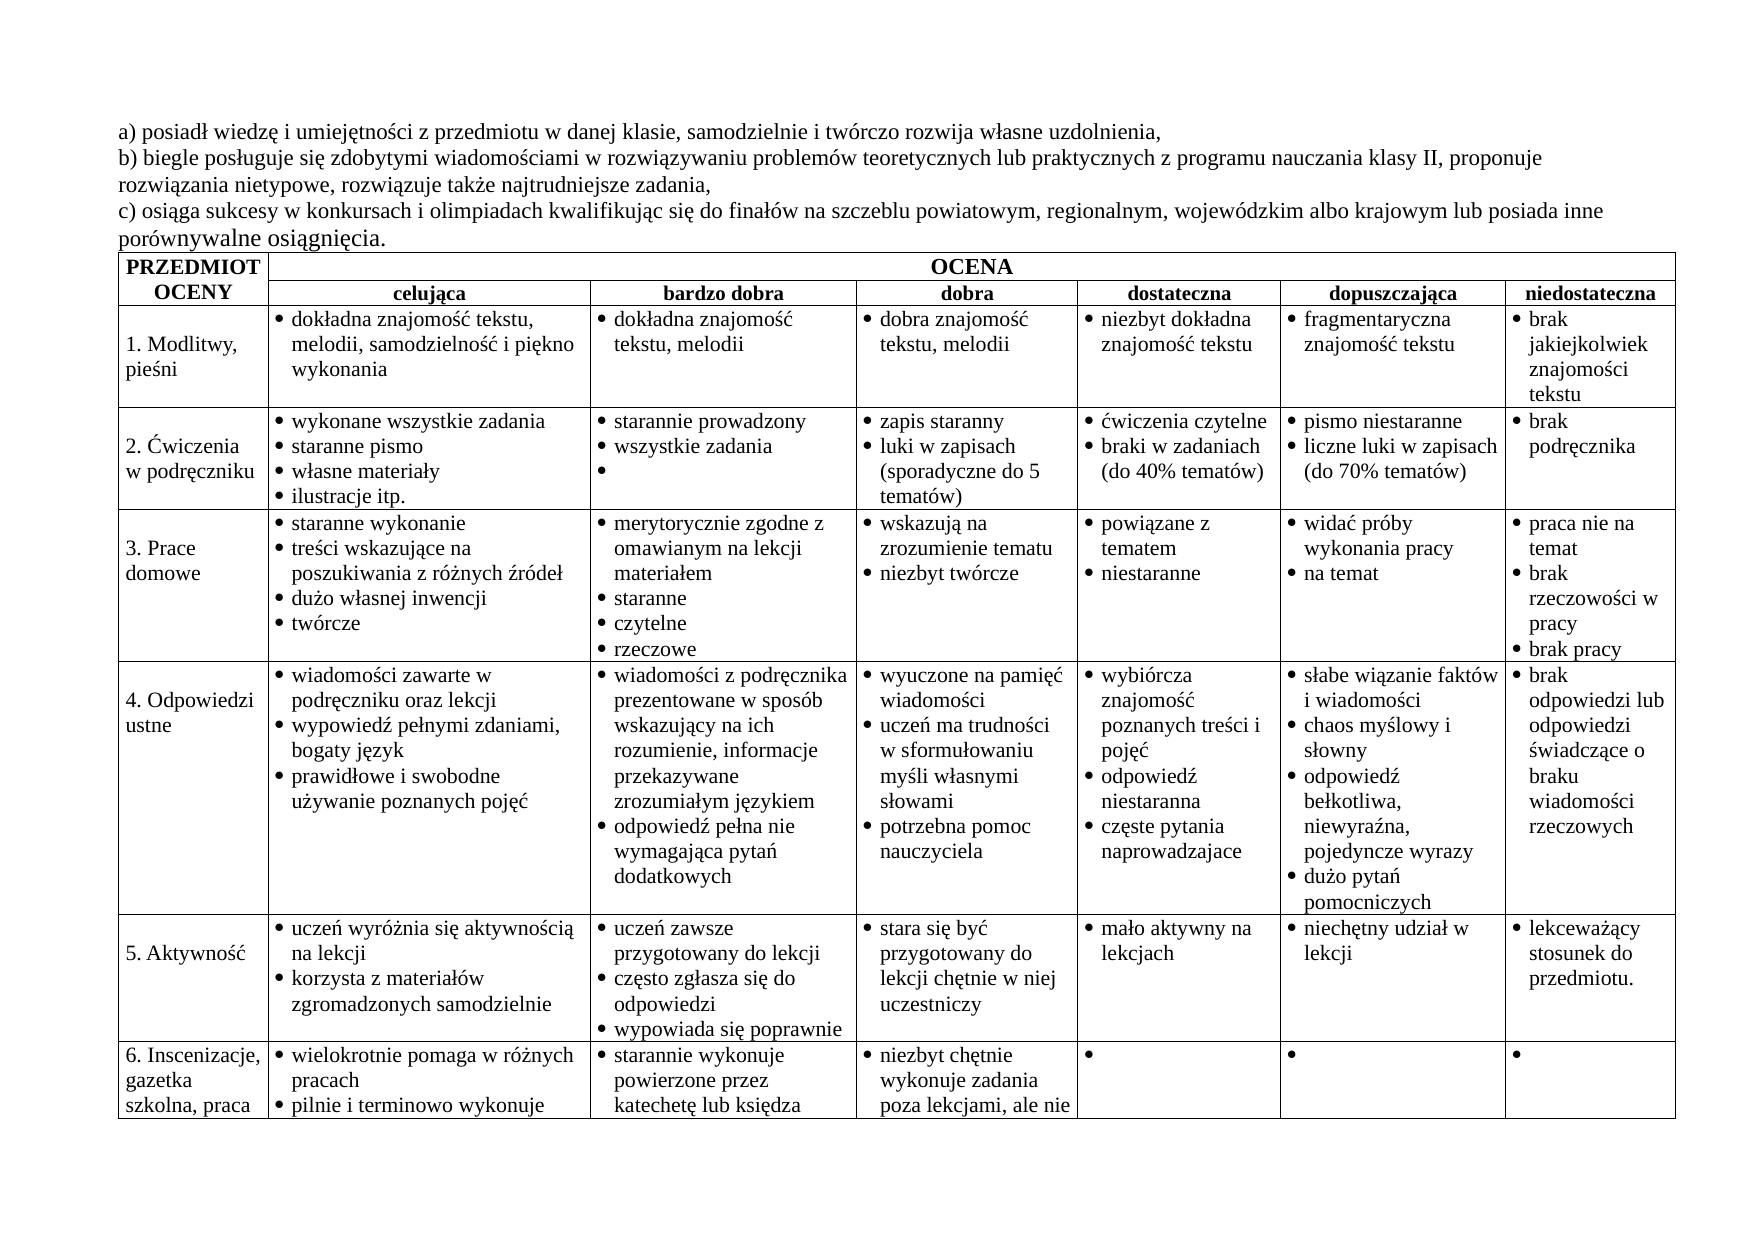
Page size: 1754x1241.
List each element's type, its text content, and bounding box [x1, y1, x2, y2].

table_header OCENA [269, 253, 1675, 280]
table_cell niezbyt dokładna znajomość tekstu [1078, 306, 1280, 407]
table_cell dostateczna [1078, 281, 1280, 305]
text b) biegle posługuje się zdobytymi wiadomościami w rozwiązywaniu problemów teoretycznych lub praktycznych z programu nauczania klasy II, proponuje rozwiązania nietypowe, rozwiązuje także najtrudniejsze zadania, [118, 144, 1636, 197]
table_cell [1506, 1042, 1675, 1118]
table_cell 6. Inscenizacje, gazetka szkolna, praca [119, 1042, 268, 1118]
table_cell 5. Aktywność [119, 915, 268, 1041]
table_cell uczeń wyróżnia się aktywnością na lekcji korzysta z materiałów zgromadzonych samodzielnie [269, 915, 590, 1041]
table_cell powiązane z tematem niestaranne [1078, 510, 1280, 661]
table_cell niedostateczna [1506, 281, 1675, 305]
table_cell zapis staranny luki w zapisach (sporadyczne do 5 tematów) [857, 408, 1077, 508]
table_cell dokładna znajomość tekstu, melodii, samodzielność i piękno wykonania [269, 306, 590, 407]
table_cell dokładna znajomość tekstu, melodii [591, 306, 856, 407]
table_cell wiadomości z podręcznika prezentowane w sposób wskazujący na ich rozumienie, informacje przekazywane zrozumiałym językiem odpowiedź pełna nie wymagająca pytań dodatkowych [591, 662, 856, 914]
table_cell starannie wykonuje powierzone przez katechetę lub księdza zadania przejawia postawę apostolską [591, 1042, 856, 1118]
table_cell widać próby wykonania pracy na temat [1281, 510, 1505, 661]
table_cell mało aktywny na lekcjach [1078, 915, 1280, 1041]
table_cell fragmentaryczna znajomość tekstu [1281, 306, 1505, 407]
table_cell wyuczone na pamięć wiadomości uczeń ma trudności w sformułowaniu myśli własnymi słowami potrzebna pomoc nauczyciela [857, 662, 1077, 914]
table_cell dobra znajomość tekstu, melodii [857, 306, 1077, 407]
table_cell wiadomości zawarte w podręczniku oraz lekcji wypowiedź pełnymi zdaniami, bogaty język prawidłowe i swobodne używanie poznanych pojęć [269, 662, 590, 914]
table_cell pismo niestaranne liczne luki w zapisach (do 70% tematów) [1281, 408, 1505, 508]
text a) posiadł wiedzę i umiejętności z przedmiotu w danej klasie, samodzielnie i twórczo rozwija własne uzdolnienia, [118, 118, 1636, 144]
table_cell starannie prowadzony wszystkie zadania [591, 408, 856, 508]
table_cell stara się być przygotowany do lekcji chętnie w niej uczestniczy [857, 915, 1077, 1041]
table_cell [1078, 1042, 1280, 1118]
table_cell praca nie na temat brak rzeczowości w pracy brak pracy [1506, 510, 1675, 661]
table_cell wielokrotnie pomaga w różnych pracach pilnie i terminowo wykonuje [269, 1042, 590, 1118]
table_cell dobra [857, 281, 1077, 305]
table_cell niezbyt chętnie wykonuje zadania poza lekcjami, ale nie [857, 1042, 1077, 1118]
table_cell 1. Modlitwy, pieśni [119, 306, 268, 407]
table_cell wykonane wszystkie zadania staranne pismo własne materiały ilustracje itp. [269, 408, 590, 508]
table_cell 2. Ćwiczenia w podręczniku [119, 408, 268, 508]
table_header PRZEDMIOT OCENY [119, 253, 268, 305]
table_cell wskazują na zrozumienie tematu niezbyt twórcze [857, 510, 1077, 661]
table_cell brak podręcznika [1506, 408, 1675, 508]
table_cell uczeń zawsze przygotowany do lekcji często zgłasza się do odpowiedzi wypowiada się poprawnie [591, 915, 856, 1041]
text c) osiąga sukcesy w konkursach i olimpiadach kwalifikując się do finałów na szczeblu powiatowym, regionalnym, wojewódzkim albo krajowym lub posiada inne porównywalne osiągnięcia. [118, 197, 1636, 252]
table_cell słabe wiązanie faktów i wiadomości chaos myślowy i słowny odpowiedź bełkotliwa, niewyraźna, pojedyncze wyrazy dużo pytań pomocniczych [1281, 662, 1505, 914]
table_cell celująca [269, 281, 590, 305]
table_cell [1281, 1042, 1505, 1118]
table_cell dopuszczająca [1281, 281, 1505, 305]
table_cell bardzo dobra [591, 281, 856, 305]
table_cell niechętny udział w lekcji [1281, 915, 1505, 1041]
table_cell merytorycznie zgodne z omawianym na lekcji materiałem staranne czytelne rzeczowe [591, 510, 856, 661]
table_cell 3. Prace domowe [119, 510, 268, 661]
table_cell brak odpowiedzi lub odpowiedzi świadczące o braku wiadomości rzeczowych [1506, 662, 1675, 914]
table_cell lekceważący stosunek do przedmiotu. [1506, 915, 1675, 1041]
table_cell ćwiczenia czytelne braki w zadaniach (do 40% tematów) [1078, 408, 1280, 508]
table_cell 4. Odpowiedzi ustne [119, 662, 268, 914]
table_cell wybiórcza znajomość poznanych treści i pojęć odpowiedź niestaranna częste pytania naprowadzajace [1078, 662, 1280, 914]
table_cell brak jakiejkolwiek znajomości tekstu [1506, 306, 1675, 407]
table_cell staranne wykonanie treści wskazujące na poszukiwania z różnych źródeł dużo własnej inwencji twórcze [269, 510, 590, 661]
